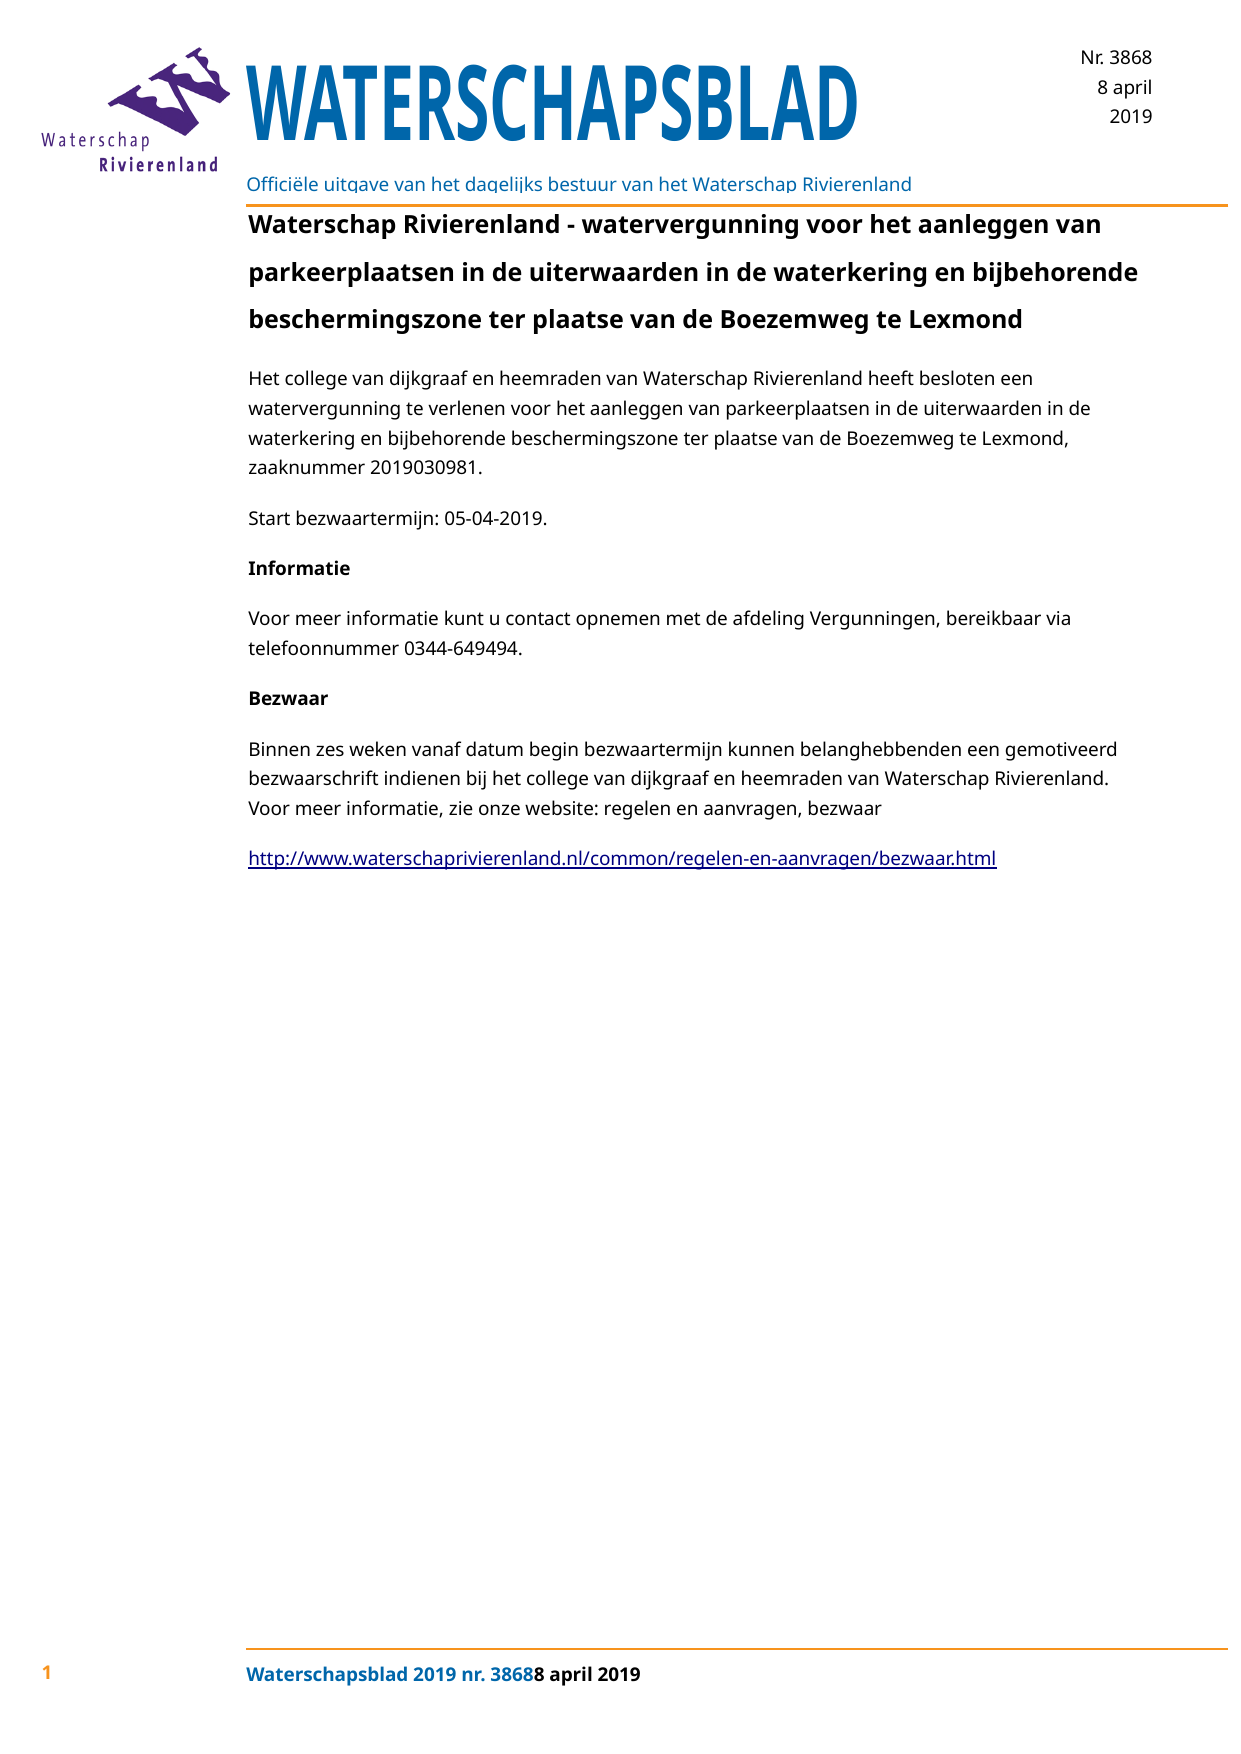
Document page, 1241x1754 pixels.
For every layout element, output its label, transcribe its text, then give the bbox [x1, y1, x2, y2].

text Binnen zes weken vanaf datum begin bezwaartermijn kunnen belanghebbenden een gemotiveerd bezwaarschrift indienen bij het college van dijkgraaf en heemraden van Waterschap Rivierenland. Voor meer informatie, zie onze website: regelen en aanvragen, bezwaar [248, 736, 1152, 821]
text Bezwaar [248, 686, 1152, 711]
text Informatie [248, 555, 1152, 581]
text Voor meer informatie kunt u contact opnemen met de afdeling Vergunningen, bereikbaar via telefoonnummer 0344-649494. [248, 606, 1152, 661]
text http://www.waterschaprivierenland.nl/common/regelen-en-aanvragen/bezwaar.html [248, 846, 1152, 871]
text Waterschap Rivierenland - watervergunning voor het aanleggen van parkeerplaatsen in de uiterwaarden in de waterkering en bijbehorende beschermingszone ter plaatse van de Boezemweg te Lexmond [248, 207, 1152, 336]
text Start bezwaartermijn: 05-04-2019. [248, 505, 1152, 530]
picture [41, 47, 231, 172]
text Het college van dijkgraaf en heemraden van Waterschap Rivierenland heeft besloten een watervergunning te verlenen voor het aanleggen van parkeerplaatsen in de uiterwaarden in de waterkering en bijbehorende beschermingszone ter plaatse van de Boezemweg te Lexmond, zaaknummer 2019030981. [248, 366, 1152, 480]
